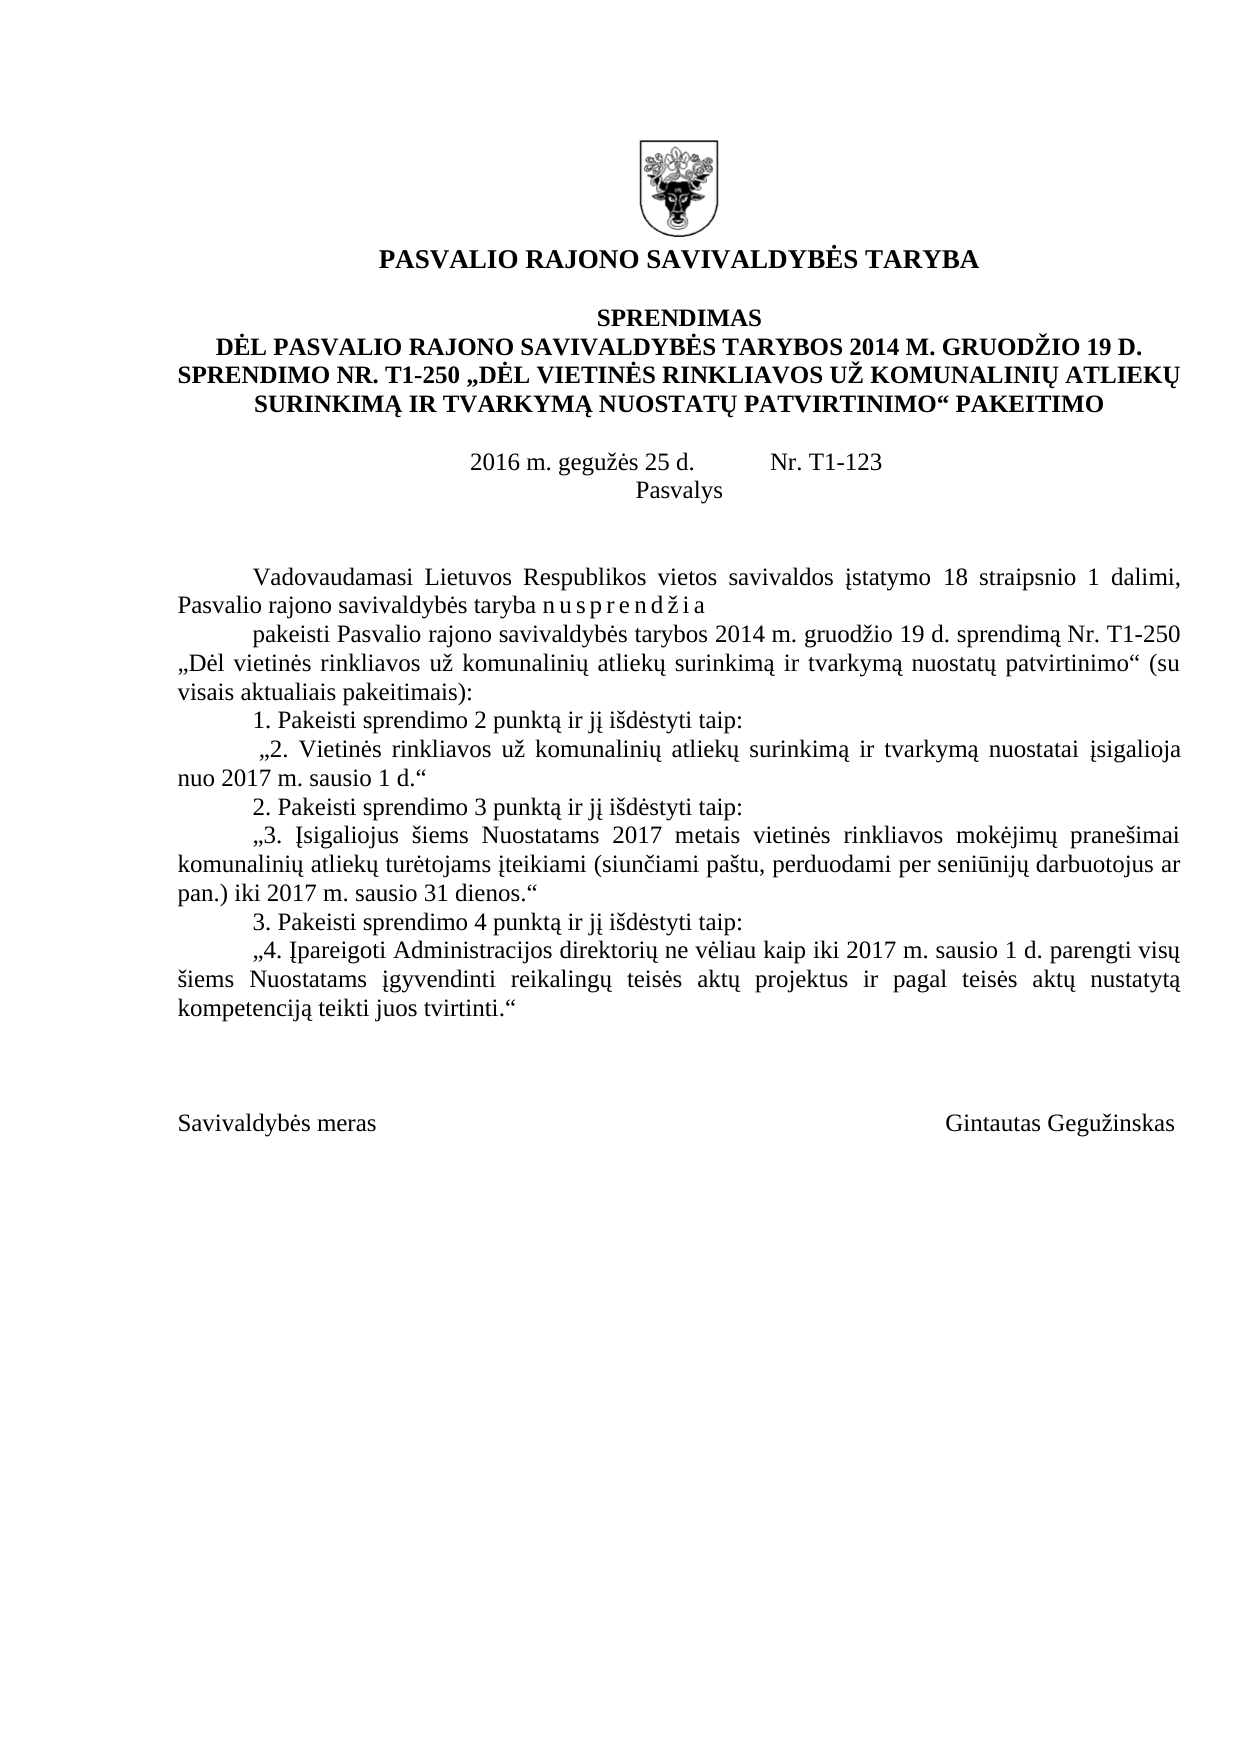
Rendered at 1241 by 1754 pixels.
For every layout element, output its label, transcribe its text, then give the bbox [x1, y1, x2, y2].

text „2. Vietinės rinkliavos už komunalinių atliekų surinkimą ir tvarkymą nuostatai įsigalioja nuo 2017 m. sausio 1 d.“ [177, 734, 1181, 792]
text Pasvalys [177, 476, 1181, 504]
text „3. Įsigaliojus šiems Nuostatams 2017 metais vietinės rinkliavos mokėjimų pranešimai komunalinių atliekų turėtojams įteikiami (siunčiami paštu, perduodami per seniūnijų darbuotojus ar pan.) iki 2017 m. sausio 31 dienos.“ [177, 821, 1181, 907]
text 3. Pakeisti sprendimo 4 punktą ir jį išdėstyti taip: [177, 907, 1181, 936]
text Savivaldybės meras Gintautas Gegužinskas [177, 1108, 1181, 1137]
text 2. Pakeisti sprendimo 3 punktą ir jį išdėstyti taip: [252, 792, 1181, 821]
text Vadovaudamasi Lietuvos Respublikos vietos savivaldos įstatymo 18 straipsnio 1 dalimi, Pasvalio rajono savivaldybės taryba nusprendžia [177, 562, 1181, 619]
text Dėl pasvalio rajono savivaldybės tarybos 2014 m. gruodžio 19 d. sprendimo Nr. T1-250 „Dėl vietinės rinkliavos už komunalinių atliekų surinkimą ir tvarkymą nuostatų patvirtinimo“ pakeitimo [177, 332, 1181, 418]
text pakeisti Pasvalio rajono savivaldybės tarybos 2014 m. gruodžio 19 d. sprendimą Nr. T1-250 „Dėl vietinės rinkliavos už komunalinių atliekų surinkimą ir tvarkymą nuostatų patvirtinimo“ (su visais aktualiais pakeitimais): [177, 619, 1181, 706]
text „4. Įpareigoti Administracijos direktorių ne vėliau kaip iki 2017 m. sausio 1 d. parengti visų šiems Nuostatams įgyvendinti reikalingų teisės aktų projektus ir pagal teisės aktų nustatytą kompetenciją teikti juos tvirtinti.“ [177, 936, 1181, 1022]
text 2016 m. gegužės 25 d. Nr. T1-123 [177, 447, 1181, 476]
text Sprendimas [177, 303, 1181, 332]
text 1. Pakeisti sprendimo 2 punktą ir jį išdėstyti taip: [252, 706, 1181, 734]
text Pasvalio rajono savivaldybės taryba [177, 243, 1181, 274]
